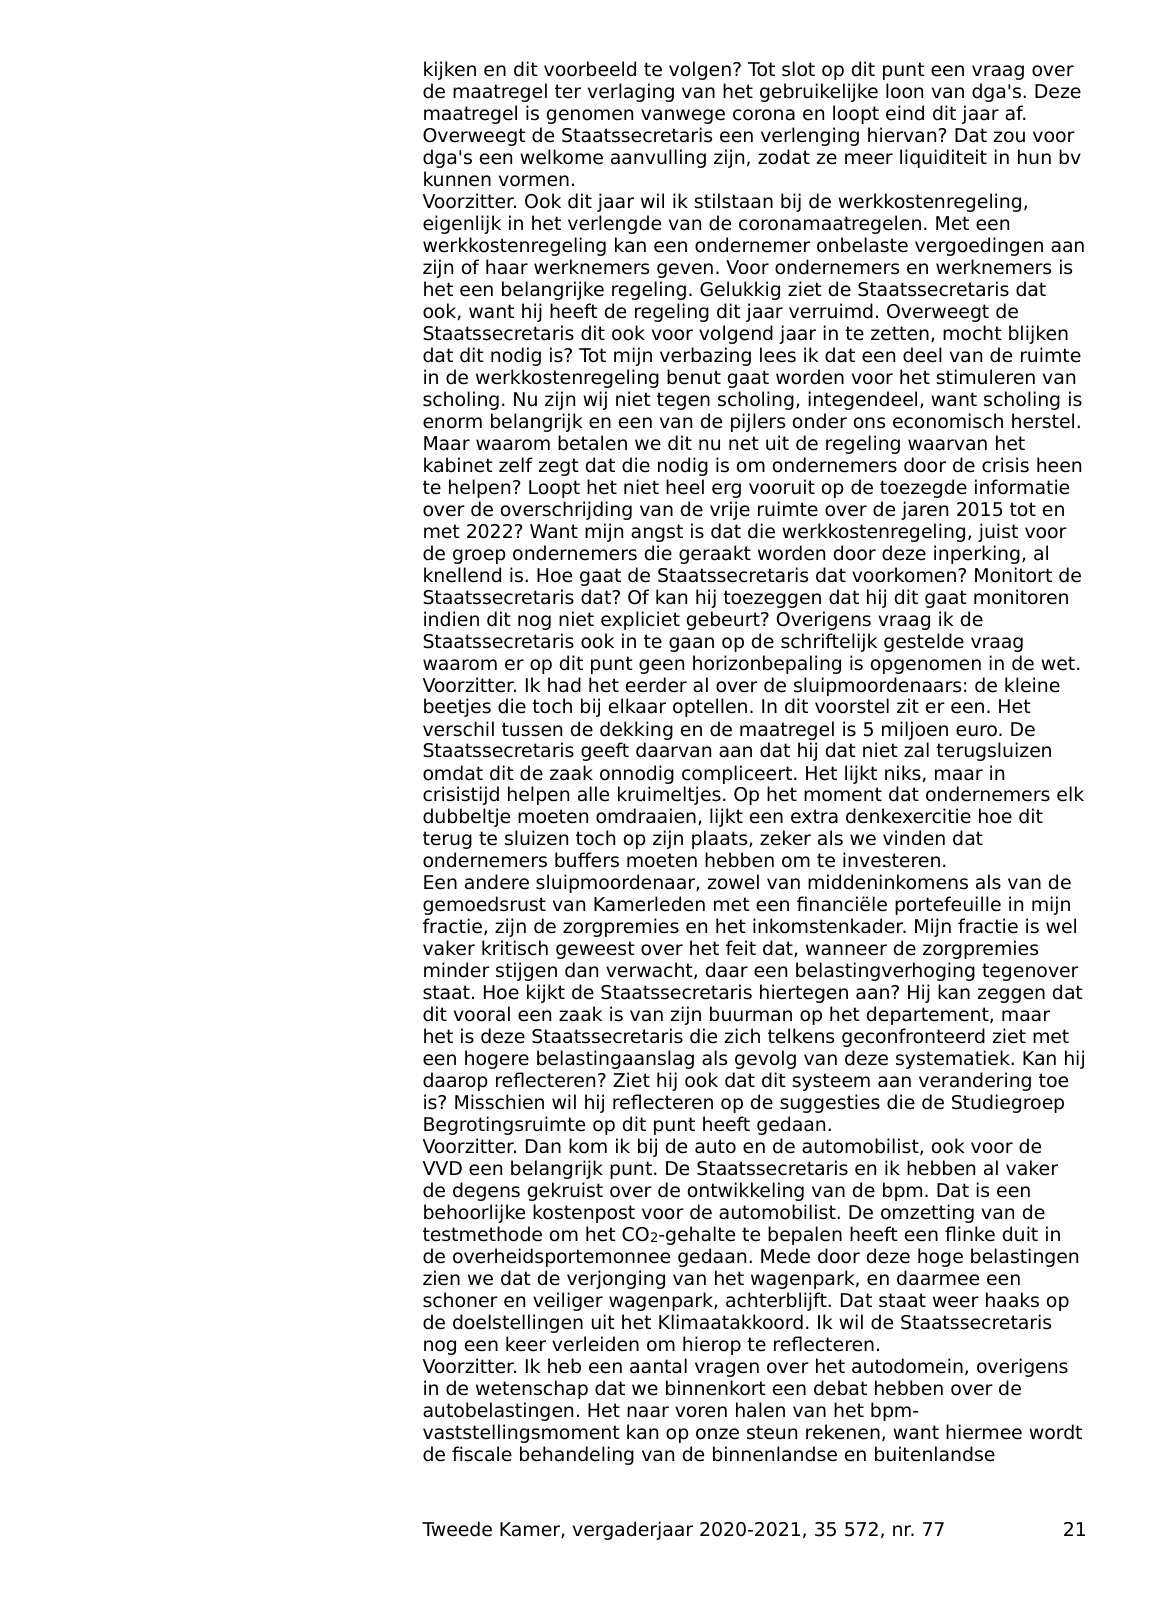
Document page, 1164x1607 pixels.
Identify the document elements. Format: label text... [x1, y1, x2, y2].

text kijken en dit voorbeeld te volgen? Tot slot op dit punt een vraag over de maatregel ter verlaging van het gebruikelijke loon van dga's. Deze maatregel is genomen vanwege corona en loopt eind dit jaar af. Overweegt de Staatssecretaris een verlenging hiervan? Dat zou voor dga's een welkome aanvulling zijn, zodat ze meer liquiditeit in hun bv kunnen vormen. [422, 59, 1087, 191]
text Een andere sluipmoordenaar, zowel van middeninkomens als van de gemoedsrust van Kamerleden met een financiële portefeuille in mijn fractie, zijn de zorgpremies en het inkomstenkader. Mijn fractie is wel vaker kritisch geweest over het feit dat, wanneer de zorgpremies minder stijgen dan verwacht, daar een belastingverhoging tegenover staat. Hoe kijkt de Staatssecretaris hiertegen aan? Hij kan zeggen dat dit vooral een zaak is van zijn buurman op het departement, maar het is deze Staatssecretaris die zich telkens geconfronteerd ziet met een hogere belastingaanslag als gevolg van deze systematiek. Kan hij daarop reflecteren? Ziet hij ook dat dit systeem aan verandering toe is? Misschien wil hij reflecteren op de suggesties die de Studiegroep Begrotingsruimte op dit punt heeft gedaan. [422, 872, 1087, 1136]
text Voorzitter. Dan kom ik bij de auto en de automobilist, ook voor de VVD een belangrijk punt. De Staatssecretaris en ik hebben al vaker de degens gekruist over de ontwikkeling van de bpm. Dat is een behoorlijke kostenpost voor de automobilist. De omzetting van de testmethode om het CO2-gehalte te bepalen heeft een flinke duit in de overheidsportemonnee gedaan. Mede door deze hoge belastingen zien we dat de verjonging van het wagenpark, en daarmee een schoner en veiliger wagenpark, achterblijft. Dat staat weer haaks op de doelstellingen uit het Klimaatakkoord. Ik wil de Staatssecretaris nog een keer verleiden om hierop te reflecteren. [422, 1136, 1087, 1356]
text Voorzitter. Ik had het eerder al over de sluipmoordenaars: de kleine beetjes die toch bij elkaar optellen. In dit voorstel zit er een. Het verschil tussen de dekking en de maatregel is 5 miljoen euro. De Staatssecretaris geeft daarvan aan dat hij dat niet zal terugsluizen omdat dit de zaak onnodig compliceert. Het lijkt niks, maar in crisistijd helpen alle kruimeltjes. Op het moment dat ondernemers elk dubbeltje moeten omdraaien, lijkt een extra denkexercitie hoe dit terug te sluizen toch op zijn plaats, zeker als we vinden dat ondernemers buffers moeten hebben om te investeren. [422, 674, 1087, 872]
text Voorzitter. Ik heb een aantal vragen over het autodomein, overigens in de wetenschap dat we binnenkort een debat hebben over de autobelastingen. Het naar voren halen van het bpm-vaststellingsmoment kan op onze steun rekenen, want hiermee wordt de fiscale behandeling van de binnenlandse en buitenlandse [422, 1356, 1087, 1466]
text Voorzitter. Ook dit jaar wil ik stilstaan bij de werkkostenregeling, eigenlijk in het verlengde van de coronamaatregelen. Met een werkkostenregeling kan een ondernemer onbelaste vergoedingen aan zijn of haar werknemers geven. Voor ondernemers en werknemers is het een belangrijke regeling. Gelukkig ziet de Staatssecretaris dat ook, want hij heeft de regeling dit jaar verruimd. Overweegt de Staatssecretaris dit ook voor volgend jaar in te zetten, mocht blijken dat dit nodig is? Tot mijn verbazing lees ik dat een deel van de ruimte in de werkkostenregeling benut gaat worden voor het stimuleren van scholing. Nu zijn wij niet tegen scholing, integendeel, want scholing is enorm belangrijk en een van de pijlers onder ons economisch herstel. Maar waarom betalen we dit nu net uit de regeling waarvan het kabinet zelf zegt dat die nodig is om ondernemers door de crisis heen te helpen? Loopt het niet heel erg vooruit op de toezegde informatie over de overschrijding van de vrije ruimte over de jaren 2015 tot en met 2022? Want mijn angst is dat die werkkostenregeling, juist voor de groep ondernemers die geraakt worden door deze inperking, al knellend is. Hoe gaat de Staatssecretaris dat voorkomen? Monitort de Staatssecretaris dat? Of kan hij toezeggen dat hij dit gaat monitoren indien dit nog niet expliciet gebeurt? Overigens vraag ik de Staatssecretaris ook in te gaan op de schriftelijk gestelde vraag waarom er op dit punt geen horizonbepaling is opgenomen in de wet. [422, 191, 1087, 674]
